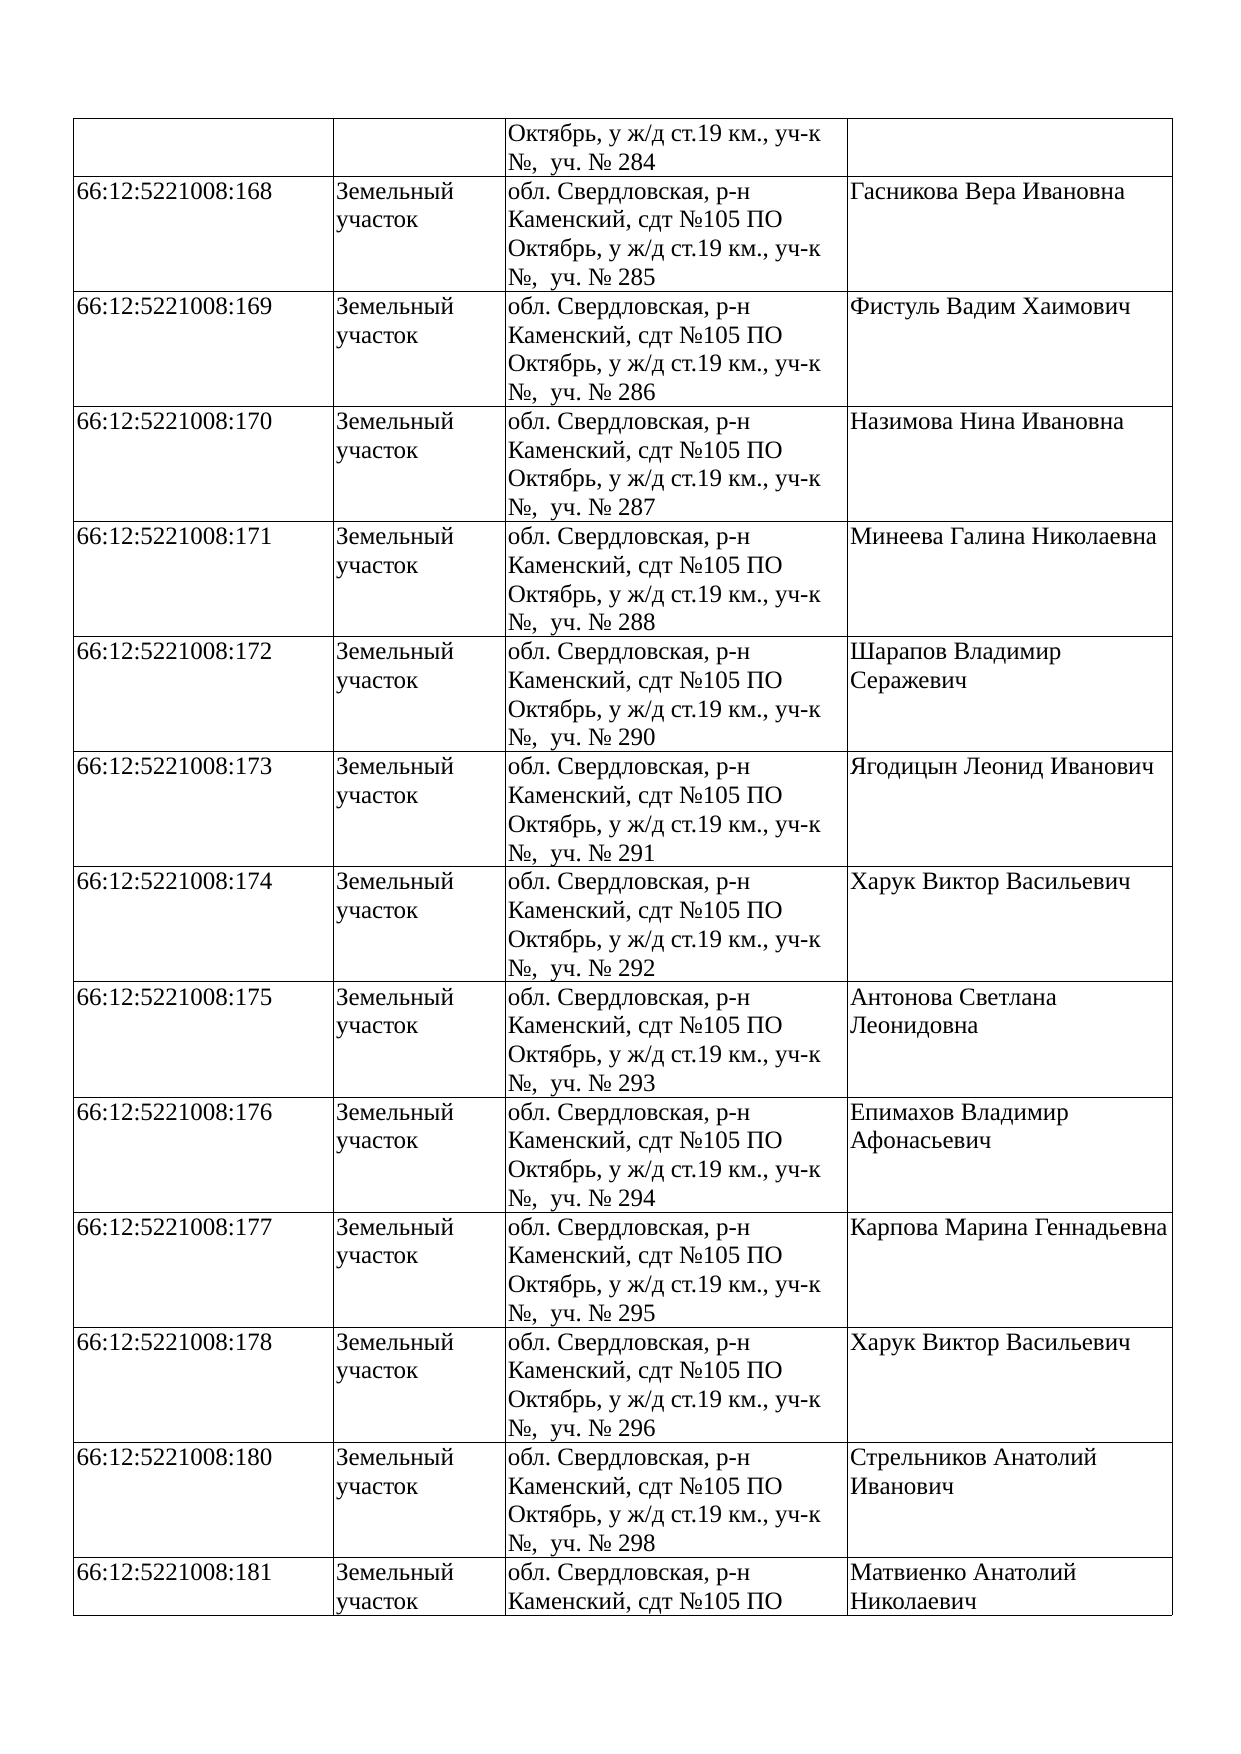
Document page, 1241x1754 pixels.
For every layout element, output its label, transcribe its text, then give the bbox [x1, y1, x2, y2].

table_cell обл. Свердловская, р-н Каменский, сдт №105 ПО Октябрь, у ж/д ст.19 км., уч-к №, уч. № 288 [506, 522, 847, 636]
table_cell Назимова Нина Ивановна [848, 407, 1172, 521]
table_cell [334, 119, 505, 176]
table_cell Земельный участок [334, 1558, 505, 1614]
table_cell 66:12:5221008:173 [74, 752, 333, 866]
table_cell обл. Свердловская, р-н Каменский, сдт №105 ПО Октябрь, у ж/д ст.19 км., уч-к №, уч. № 293 [506, 982, 847, 1097]
table_cell 66:12:5221008:170 [74, 407, 333, 521]
table_cell Минеева Галина Николаевна [848, 522, 1172, 636]
table_cell Земельный участок [334, 177, 505, 291]
table_cell 66:12:5221008:172 [74, 637, 333, 751]
table_cell обл. Свердловская, р-н Каменский, сдт №105 ПО Октябрь, у ж/д ст.19 км., уч-к №, уч. № 296 [506, 1328, 847, 1442]
table_cell 66:12:5221008:171 [74, 522, 333, 636]
table_cell Епимахов Владимир Афонасьевич [848, 1098, 1172, 1212]
table_cell Гасникова Вера Ивановна [848, 177, 1172, 291]
table_cell Харук Виктор Васильевич [848, 1328, 1172, 1442]
table_cell обл. Свердловская, р-н Каменский, сдт №105 ПО Октябрь, у ж/д ст.19 км., уч-к №, уч. № 291 [506, 752, 847, 866]
table_cell Антонова Светлана Леонидовна [848, 982, 1172, 1097]
table_cell 66:12:5221008:180 [74, 1443, 333, 1557]
table_cell Харук Виктор Васильевич [848, 867, 1172, 981]
table_cell обл. Свердловская, р-н Каменский, сдт №105 ПО Октябрь, у ж/д ст.19 км., уч-к №, уч. № 285 [506, 177, 847, 291]
table_cell обл. Свердловская, р-н Каменский, сдт №105 ПО Октябрь, у ж/д ст.19 км., уч-к №, уч. № 292 [506, 867, 847, 981]
table_cell обл. Свердловская, р-н Каменский, сдт №105 ПО Октябрь, у ж/д ст.19 км., уч-к №, уч. № 286 [506, 292, 847, 406]
table_cell Земельный участок [334, 1443, 505, 1557]
table_cell Земельный участок [334, 1328, 505, 1442]
table_cell Земельный участок [334, 982, 505, 1097]
table_cell 66:12:5221008:176 [74, 1098, 333, 1212]
table_cell Матвиенко Анатолий Николаевич [848, 1558, 1172, 1614]
table_cell Земельный участок [334, 1098, 505, 1212]
table_cell обл. Свердловская, р-н Каменский, сдт №105 ПО Октябрь, у ж/д ст.19 км., уч-к №, уч. № 290 [506, 637, 847, 751]
table_cell 66:12:5221008:178 [74, 1328, 333, 1442]
table_cell обл. Свердловская, р-н Каменский, сдт №105 ПО Октябрь, у ж/д ст.19 км., уч-к №, уч. № 298 [506, 1443, 847, 1557]
table_cell Земельный участок [334, 867, 505, 981]
table_cell 66:12:5221008:169 [74, 292, 333, 406]
table_cell 66:12:5221008:181 [74, 1558, 333, 1614]
table_cell 66:12:5221008:177 [74, 1213, 333, 1327]
table_cell 66:12:5221008:174 [74, 867, 333, 981]
table_cell Фистуль Вадим Хаимович [848, 292, 1172, 406]
table_cell Стрельников Анатолий Иванович [848, 1443, 1172, 1557]
table_cell Октябрь, у ж/д ст.19 км., уч-к №, уч. № 284 [506, 119, 847, 176]
table_cell 66:12:5221008:168 [74, 177, 333, 291]
table_cell 66:12:5221008:175 [74, 982, 333, 1097]
table_cell обл. Свердловская, р-н Каменский, сдт №105 ПО Октябрь, у ж/д ст.19 км., уч-к №, уч. № 287 [506, 407, 847, 521]
table_cell [74, 119, 333, 176]
table_cell Ягодицын Леонид Иванович [848, 752, 1172, 866]
table_cell Земельный участок [334, 1213, 505, 1327]
table_cell Земельный участок [334, 752, 505, 866]
table_cell обл. Свердловская, р-н Каменский, сдт №105 ПО Октябрь, у ж/д ст.19 км., уч-к №, уч. № 295 [506, 1213, 847, 1327]
table_cell Шарапов Владимир Серажевич [848, 637, 1172, 751]
table_cell Земельный участок [334, 407, 505, 521]
table_cell обл. Свердловская, р-н Каменский, сдт №105 ПО Октябрь, у ж/д ст.19 км., уч-к №, уч. № 294 [506, 1098, 847, 1212]
table_cell Земельный участок [334, 292, 505, 406]
table_cell Карпова Марина Геннадьевна [848, 1213, 1172, 1327]
table_cell обл. Свердловская, р-н Каменский, сдт №105 ПО [506, 1558, 847, 1614]
table_cell Земельный участок [334, 637, 505, 751]
table_cell [848, 119, 1172, 176]
table_cell Земельный участок [334, 522, 505, 636]
